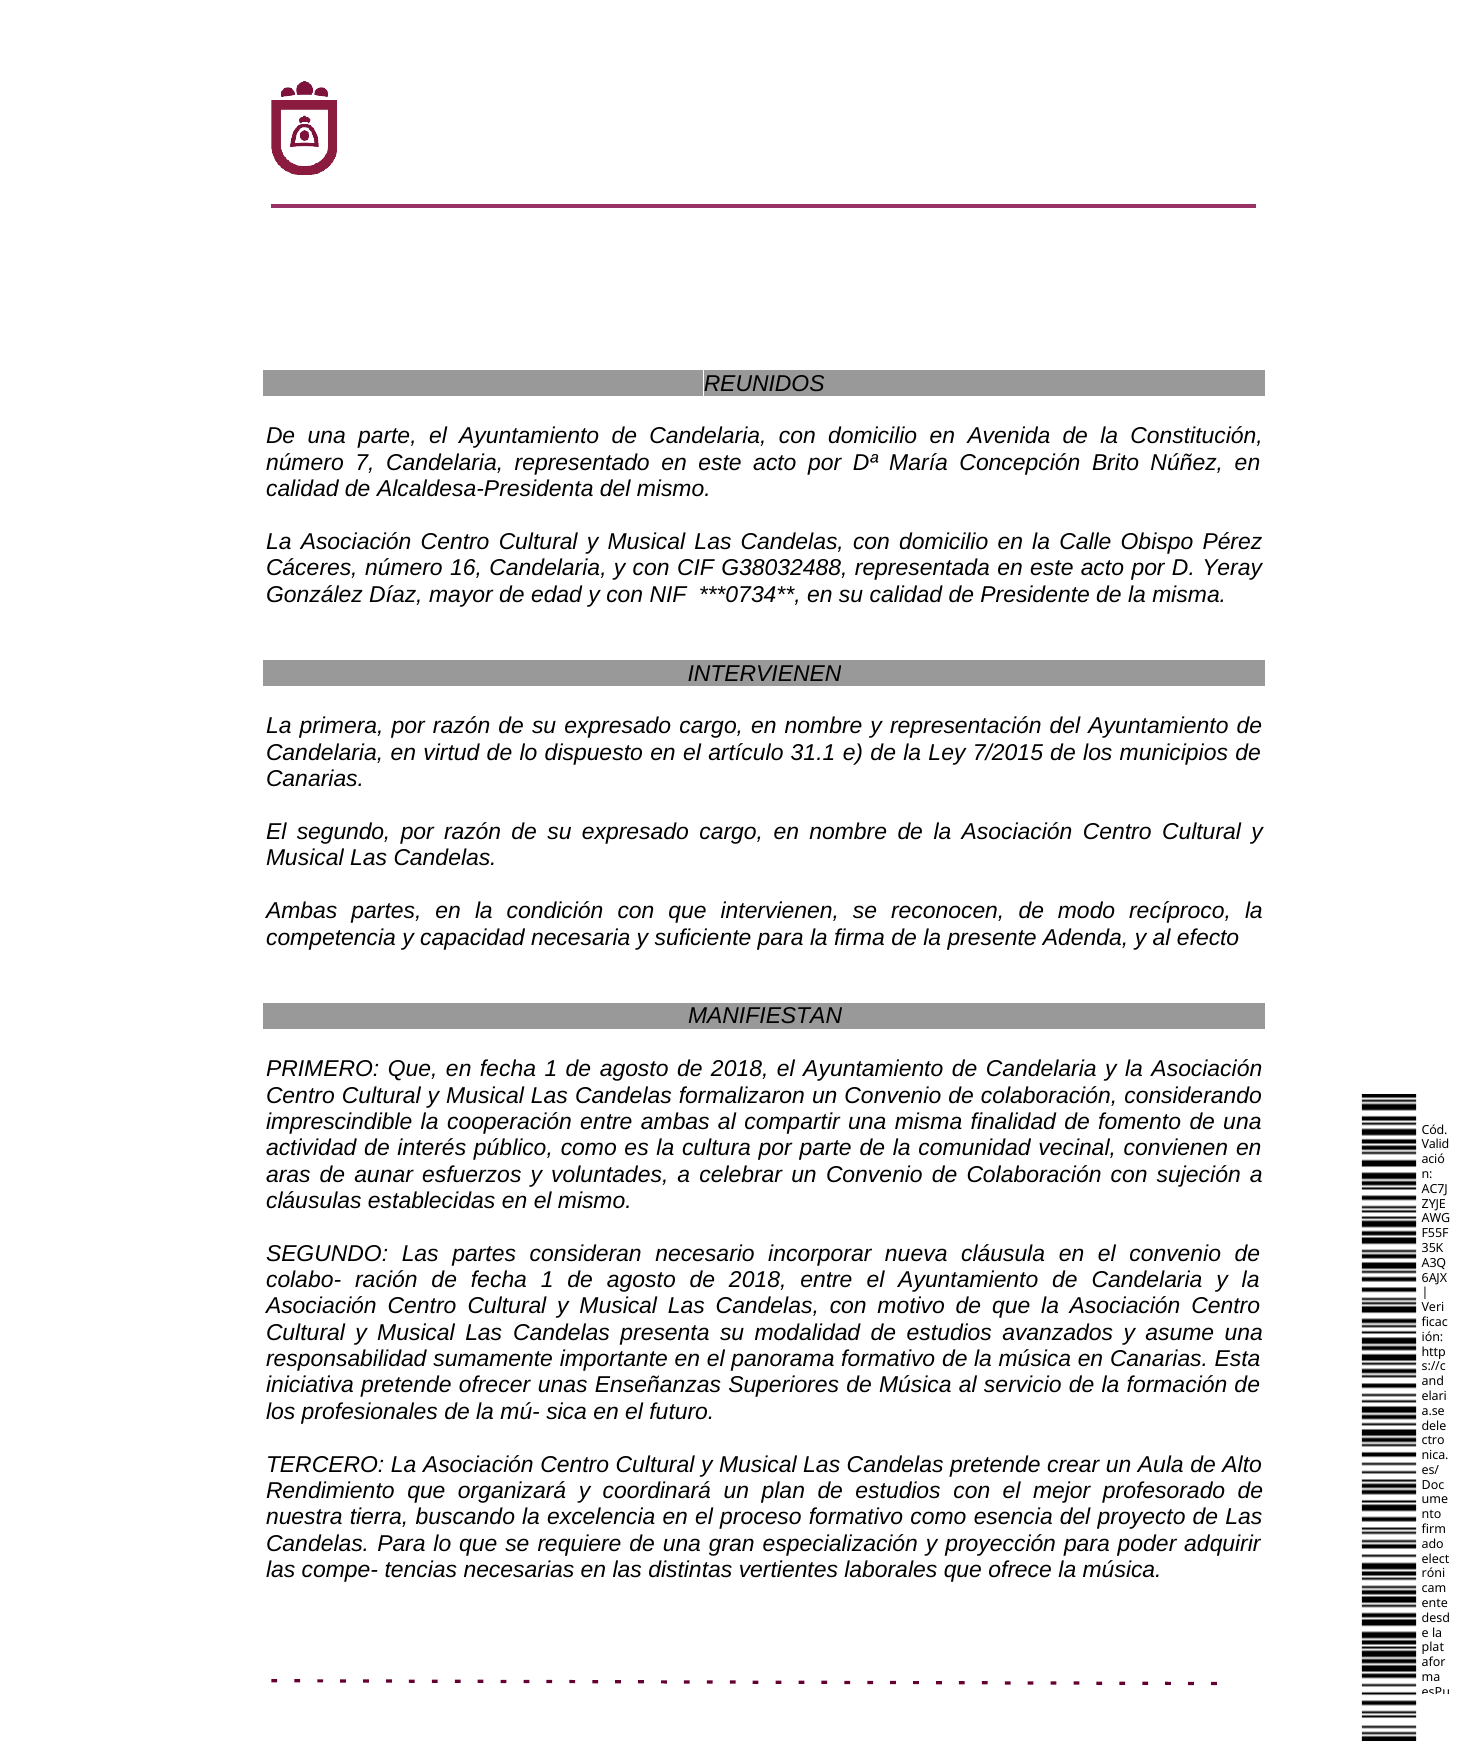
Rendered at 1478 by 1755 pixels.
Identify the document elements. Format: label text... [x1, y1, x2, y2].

text De una parte, el Ayuntamiento de Candelaria, con domicilio en Avenida de la Constitución, número 7, Candelaria, representado en este acto por Dª María Concepción Brito Núñez, en calidad de Alcaldesa-Presidenta del mismo. [266, 422, 1263, 501]
text INTERVIENEN [263, 660, 1427, 686]
text El segundo, por razón de su expresado cargo, en nombre de la Asociación Centro Cultural y Musical Las Candelas. [266, 818, 1263, 871]
text PRIMERO: Que, en fecha 1 de agosto de 2018, el Ayuntamiento de Candelaria y la Asociación Centro Cultural y Musical Las Candelas formalizaron un Convenio de colaboración, considerando imprescindible la cooperación entre ambas al compartir una misma finalidad de fomento de una actividad de interés público, como es la cultura por parte de la comunidad vecinal, convienen en aras de aunar esfuerzos y voluntades, a celebrar un Convenio de Colaboración con sujeción a cláusulas establecidas en el mismo. [266, 1055, 1263, 1213]
text TERCERO: La Asociación Centro Cultural y Musical Las Candelas pretende crear un Aula de Alto Rendimiento que organizará y coordinará un plan de estudios con el mejor profesorado de nuestra tierra, buscando la excelencia en el proceso formativo como esencia del proyecto de Las Candelas. Para lo que se requiere de una gran especialización y proyección para poder adquirir las compe- tencias necesarias en las distintas vertientes laborales que ofrece la música. [266, 1451, 1263, 1582]
text REUNIDOS [263, 370, 1427, 396]
text Cód. Validación: AC7JZYJEAWGF55F35KA3Q6AJX | Verificación: https://candelaria.sedelectronica.es/ Documento firmado electrónicamente desde la plataforma esPublico Gestiona | Página 8 de 103 [1421, 1123, 1450, 1694]
text SEGUNDO: Las partes consideran necesario incorporar nueva cláusula en el convenio de colabo- ración de fecha 1 de agosto de 2018, entre el Ayuntamiento de Candelaria y la Asociación Centro Cultural y Musical Las Candelas, con motivo de que la Asociación Centro Cultural y Musical Las Candelas presenta su modalidad de estudios avanzados y asume una responsabilidad sumamente importante en el panorama formativo de la música en Canarias. Esta iniciativa pretende ofrecer unas Enseñanzas Superiores de Música al servicio de la formación de los profesionales de la mú- sica en el futuro. [266, 1240, 1263, 1424]
text La Asociación Centro Cultural y Musical Las Candelas, con domicilio en la Calle Obispo Pérez Cáceres, número 16, Candelaria, y con CIF G38032488, representada en este acto por D. Yeray González Díaz, mayor de edad y con NIF ***0734**, en su calidad de Presidente de la misma. [266, 528, 1264, 607]
text La primera, por razón de su expresado cargo, en nombre y representación del Ayuntamiento de Candelaria, en virtud de lo dispuesto en el artículo 31.1 e) de la Ley 7/2015 de los municipios de Canarias. [266, 712, 1263, 792]
text MANIFIESTAN [263, 1002, 1427, 1029]
text Ambas partes, en la condición con que intervienen, se reconocen, de modo recíproco, la competencia y capacidad necesaria y suficiente para la firma de la presente Adenda, y al efecto [266, 897, 1263, 950]
